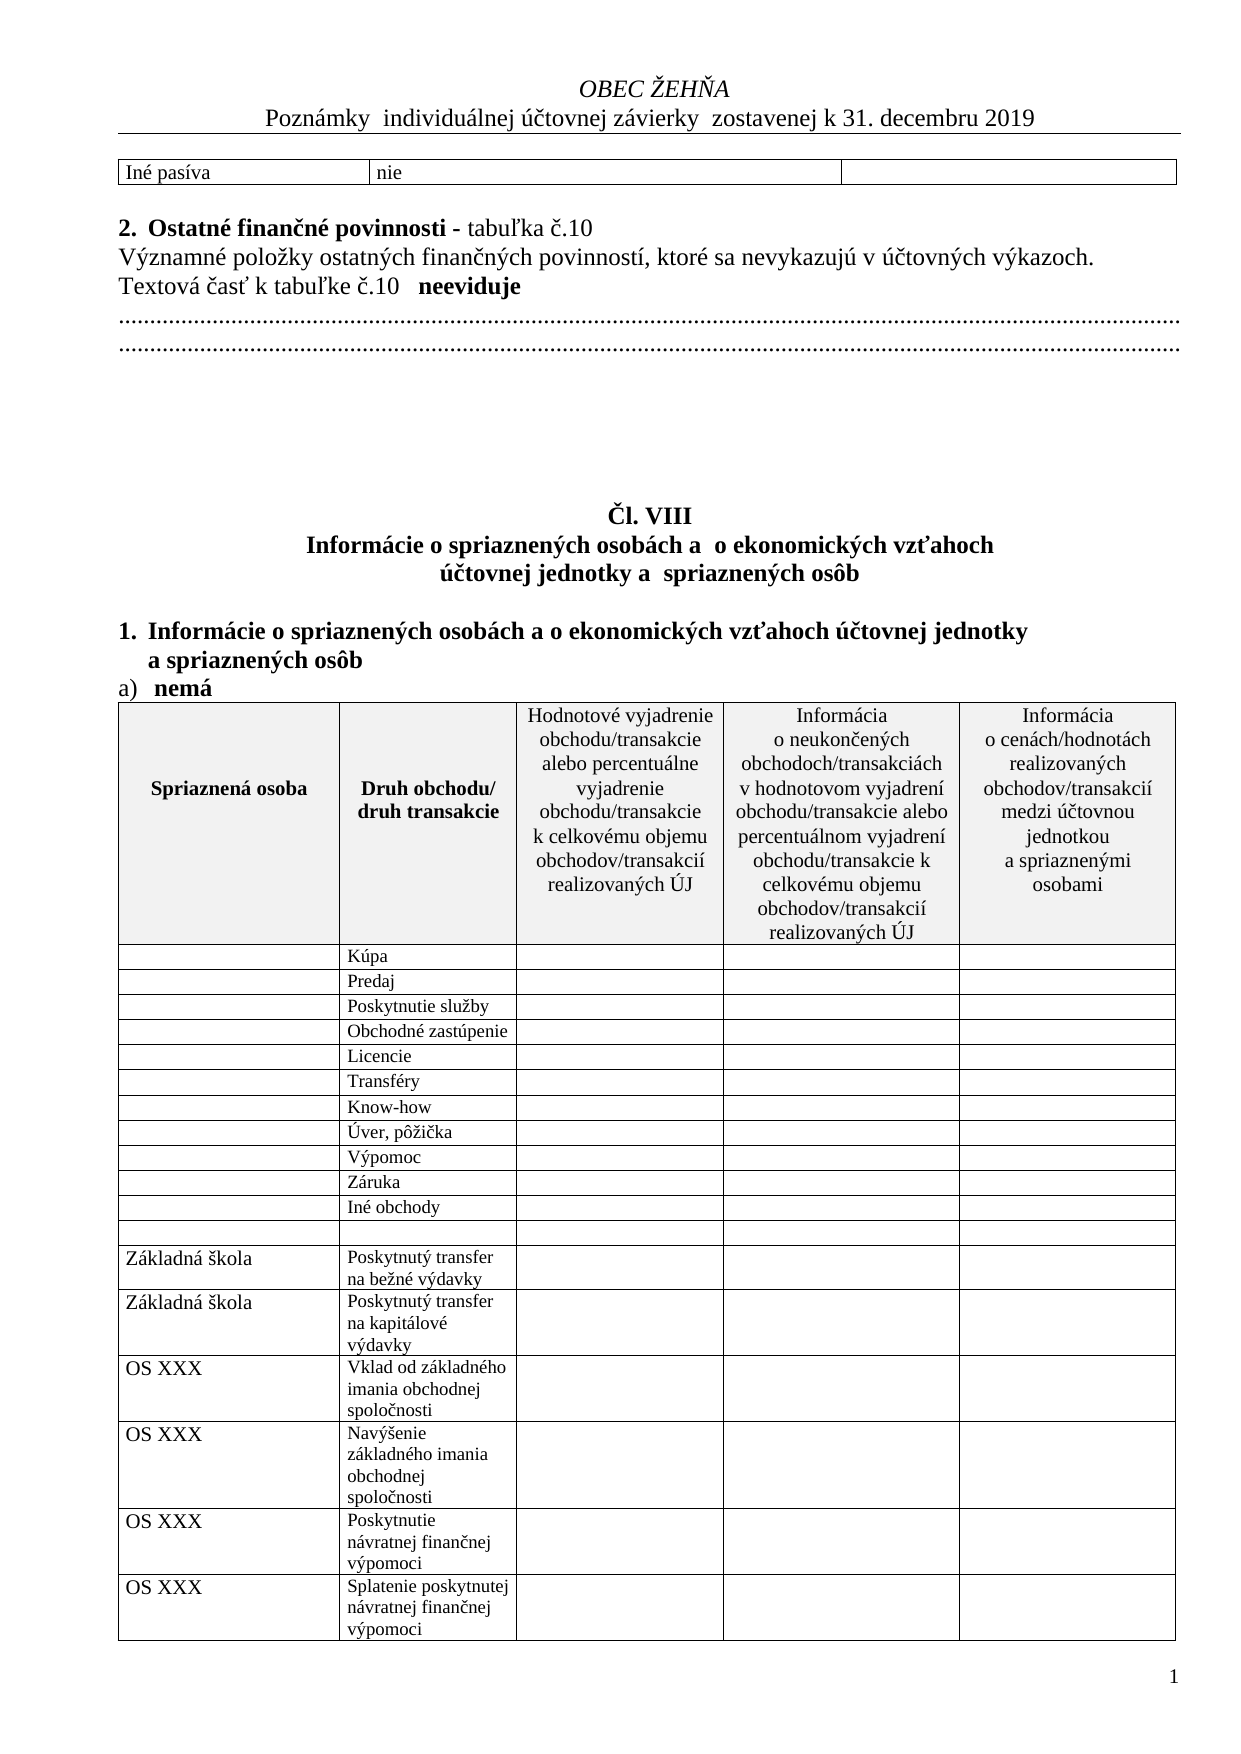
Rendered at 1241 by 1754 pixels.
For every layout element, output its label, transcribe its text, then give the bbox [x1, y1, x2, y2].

table_cell [517, 1070, 723, 1094]
table_cell Licencie [340, 1045, 516, 1069]
table_cell [960, 1575, 1175, 1639]
table_cell [960, 1422, 1175, 1508]
table_cell [960, 970, 1175, 994]
table_cell Transféry [340, 1070, 516, 1094]
table_cell [724, 1575, 959, 1639]
table_cell [724, 1196, 959, 1220]
table_cell Poskytnutie služby [340, 995, 516, 1019]
table_cell [119, 1020, 339, 1044]
table_cell Know-how [340, 1096, 516, 1119]
table_cell Základná škola [119, 1290, 339, 1355]
table_cell [842, 160, 1176, 184]
table_cell [119, 1171, 339, 1195]
table_cell [517, 1246, 723, 1289]
table_cell [960, 1356, 1175, 1421]
table_cell [960, 1020, 1175, 1044]
table_cell [724, 1246, 959, 1289]
table_cell [724, 1422, 959, 1508]
table_cell [724, 1221, 959, 1245]
table_cell [960, 1146, 1175, 1170]
table_cell [724, 1290, 959, 1355]
table_cell [119, 995, 339, 1019]
table_header Spriaznená osoba [119, 703, 339, 944]
table_cell [724, 1356, 959, 1421]
table_cell [724, 1045, 959, 1069]
table_cell [340, 1221, 516, 1245]
table_cell [517, 1196, 723, 1220]
table_cell Iné obchody [340, 1196, 516, 1220]
table_cell [960, 1070, 1175, 1094]
table_cell Výpomoc [340, 1146, 516, 1170]
table_cell [517, 1575, 723, 1639]
table_cell [724, 1509, 959, 1574]
table_cell Úver, pôžička [340, 1121, 516, 1145]
list Ostatné finančné povinnosti - tabuľka č.10 [118, 213, 1181, 242]
table_cell [517, 1096, 723, 1119]
table_cell Iné pasíva [119, 160, 369, 184]
table_cell [960, 1096, 1175, 1119]
table_cell [960, 1045, 1175, 1069]
table_header Informácia o neukončených obchodoch/transakciách v hodnotovom vyjadrení obchodu/transakcie alebo percentuálnom vyjadrení obchodu/transakcie k celkovému objemu obchodov/transakcií realizovaných ÚJ [724, 703, 959, 944]
table_cell Splatenie poskytnutej návratnej finančnej výpomoci [340, 1575, 516, 1639]
table_cell [119, 1045, 339, 1069]
table_cell [724, 995, 959, 1019]
table_header Informácia o cenách/hodnotách realizovaných obchodov/transakcií medzi účtovnou jednotkou a spriaznenými osobami [960, 703, 1175, 944]
table_cell nie [370, 160, 841, 184]
table_cell OS XXX [119, 1509, 339, 1574]
table_cell Vklad od základného imania obchodnej spoločnosti [340, 1356, 516, 1421]
table_cell [119, 1121, 339, 1145]
text Čl. VIII [118, 501, 1181, 530]
table_cell Poskytnutie návratnej finančnej výpomoci [340, 1509, 516, 1574]
table_cell [517, 995, 723, 1019]
table_cell [119, 970, 339, 994]
table_cell [517, 1121, 723, 1145]
table_cell [960, 1509, 1175, 1574]
table_cell [724, 970, 959, 994]
table_cell [960, 1221, 1175, 1245]
table_cell [119, 1221, 339, 1245]
text .......................................................................................................................................................................... [118, 300, 1181, 328]
text Informácie o spriaznených osobách a o ekonomických vzťahoch [118, 530, 1181, 558]
table_cell [724, 1121, 959, 1145]
table_header Hodnotové vyjadrenie obchodu/transakcie alebo percentuálne vyjadrenie obchodu/transakcie k celkovému objemu obchodov/transakcií realizovaných ÚJ [517, 703, 723, 944]
table_cell Navýšenie základného imania obchodnej spoločnosti [340, 1422, 516, 1508]
list Informácie o spriaznených osobách a o ekonomických vzťahoch účtovnej jednotky a spriaznených osôb [118, 616, 1181, 673]
table_cell [119, 1196, 339, 1220]
table_cell [517, 1045, 723, 1069]
table_cell [724, 945, 959, 969]
table_cell [724, 1070, 959, 1094]
table_cell [517, 1020, 723, 1044]
table_cell [960, 1290, 1175, 1355]
table_cell Predaj [340, 970, 516, 994]
table_cell [517, 1422, 723, 1508]
table_cell Poskytnutý transfer na bežné výdavky [340, 1246, 516, 1289]
table_cell Obchodné zastúpenie [340, 1020, 516, 1044]
text Textová časť k tabuľke č.10 neeviduje [118, 271, 1181, 300]
table_cell [724, 1096, 959, 1119]
table_cell Základná škola [119, 1246, 339, 1289]
text .......................................................................................................................................................................... [118, 328, 1181, 357]
table_cell Kúpa [340, 945, 516, 969]
table_cell [119, 1096, 339, 1119]
table_cell [724, 1146, 959, 1170]
table_cell [517, 1146, 723, 1170]
list nemá [118, 673, 1181, 702]
table_cell [517, 970, 723, 994]
table_cell [517, 1221, 723, 1245]
table_cell [960, 945, 1175, 969]
table_cell [119, 1146, 339, 1170]
table_cell [960, 1246, 1175, 1289]
table_cell Poskytnutý transfer na kapitálové výdavky [340, 1290, 516, 1355]
table_cell [517, 1356, 723, 1421]
table_cell [517, 1509, 723, 1574]
table_cell OS XXX [119, 1422, 339, 1508]
text Významné položky ostatných finančných povinností, ktoré sa nevykazujú v účtovných výkazoch. [118, 242, 1181, 271]
table_cell OS XXX [119, 1356, 339, 1421]
table_cell [517, 1171, 723, 1195]
table_cell [517, 945, 723, 969]
table_cell [119, 1070, 339, 1094]
text účtovnej jednotky a spriaznených osôb [118, 558, 1181, 587]
table_cell [724, 1171, 959, 1195]
table_cell [960, 1171, 1175, 1195]
table_cell Záruka [340, 1171, 516, 1195]
table_cell [119, 945, 339, 969]
table_cell [517, 1290, 723, 1355]
table_header Druh obchodu/ druh transakcie [340, 703, 516, 944]
table_cell OS XXX [119, 1575, 339, 1639]
table_cell [960, 1121, 1175, 1145]
table_cell [960, 1196, 1175, 1220]
table_cell [960, 995, 1175, 1019]
table_cell [724, 1020, 959, 1044]
